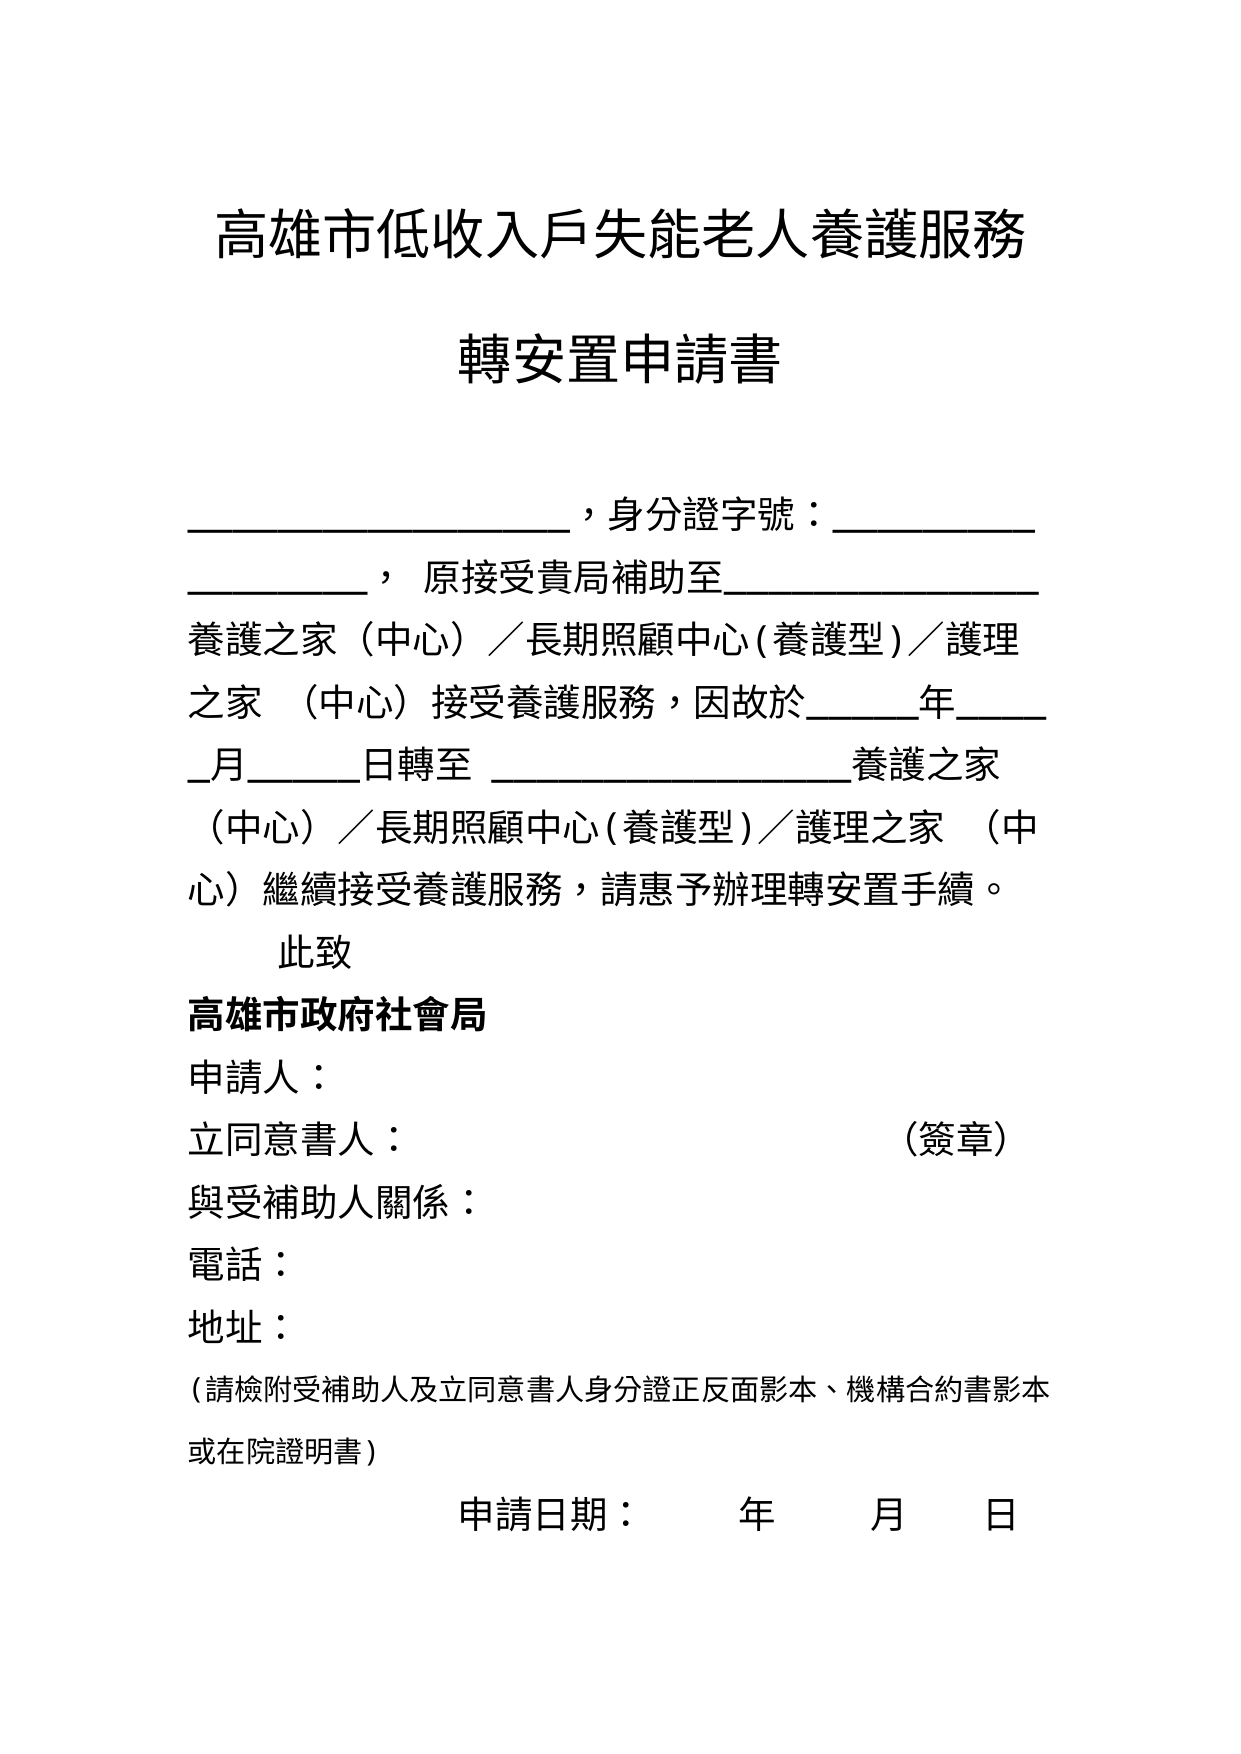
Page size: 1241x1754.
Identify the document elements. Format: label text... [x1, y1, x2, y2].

text 電話： [187, 1221, 1053, 1283]
text _________________，身分證字號：_________________， 原接受貴局補助至______________養護之家（中心）／長期照顧中心(養護型)／護理之家 （中心）接受養護服務，因故於_____年_____月_____日轉至 ________________養護之家（中心）／長期照顧中心(養護型)／護理之家 （中心）繼續接受養護服務，請惠予辦理轉安置手續。 [187, 471, 1053, 908]
text 立同意書人： （簽章） [187, 1096, 1053, 1158]
text 高雄市低收入戶失能老人養護服務轉安置申請書 [187, 158, 1053, 408]
text 高雄市政府社會局 [187, 971, 1053, 1033]
text 與受補助人關係： [187, 1158, 1053, 1221]
text 地址： [187, 1283, 1053, 1346]
text 申請日期： 年 月 日 [187, 1471, 1053, 1533]
text 申請人： [187, 1033, 1053, 1096]
text 此致 [187, 908, 1053, 971]
text (請檢附受補助人及立同意書人身分證正反面影本、機構合約書影本或在院證明書) [187, 1346, 1053, 1471]
